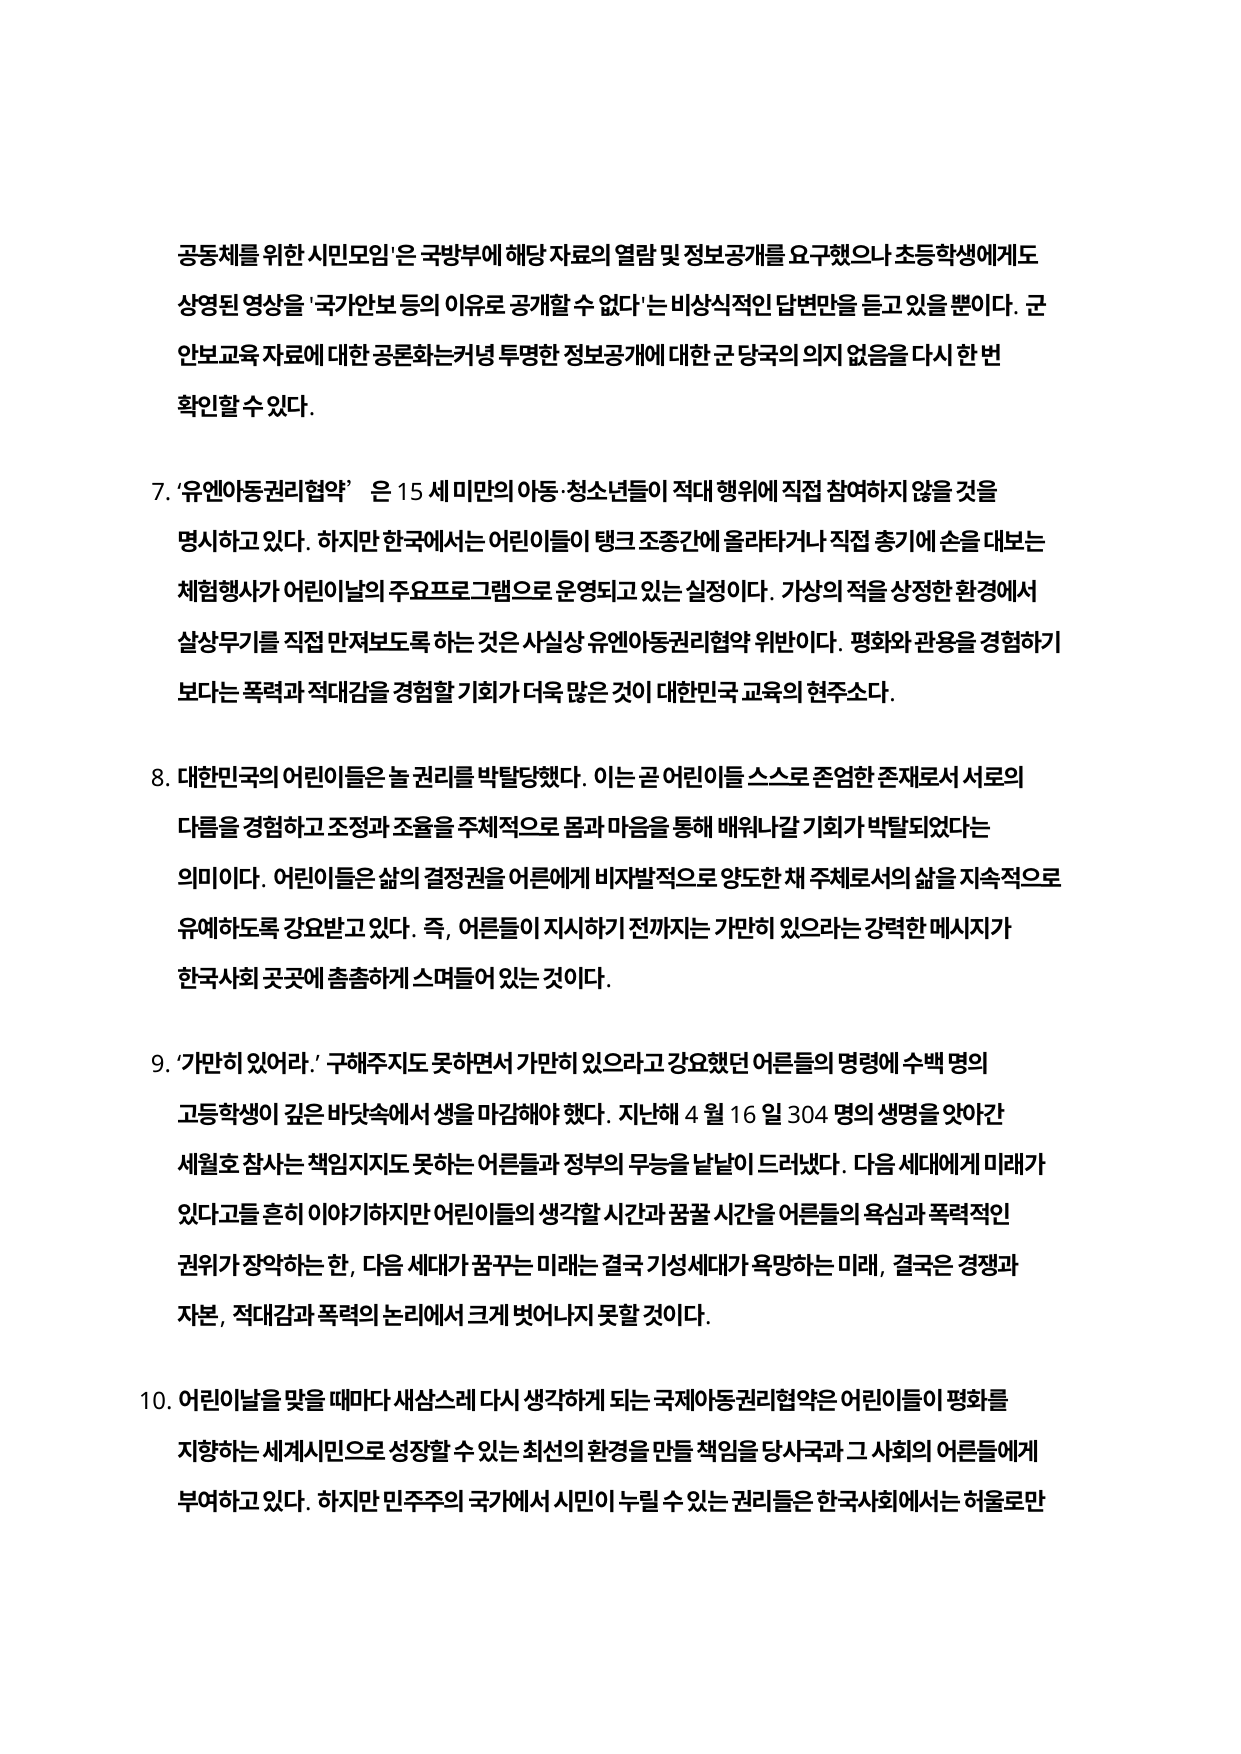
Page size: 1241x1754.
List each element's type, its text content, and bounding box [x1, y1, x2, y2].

text 8. 대한민국의 어린이들은 놀 권리를 박탈당했다. 이는 곧 어린이들 스스로 존엄한 존재로서 서로의 다름을 경험하고 조정과 조율을 주체적으로 몸과 마음을 통해 배워나갈 기회가 박탈되었다는 의미이다. 어린이들은 삶의 결정권을 어른에게 비자발적으로 양도한 채 주체로서의 삶을 지속적으로 유예하도록 강요받고 있다. 즉, 어른들이 지시하기 전까지는 가만히 있으라는 강력한 메시지가 한국사회 곳곳에 촘촘하게 스며들어 있는 것이다. [151, 759, 1063, 995]
text 9. ‘가만히 있어라.’ 구해주지도 못하면서 가만히 있으라고 강요했던 어른들의 명령에 수백 명의 고등학생이 깊은 바닷속에서 생을 마감해야 했다. 지난해 4월 16일 304명의 생명을 앗아간 세월호 참사는 책임지지도 못하는 어른들과 정부의 무능을 낱낱이 드러냈다. 다음 세대에게 미래가 있다고들 흔히 이야기하지만 어린이들의 생각할 시간과 꿈꿀 시간을 어른들의 욕심과 폭력적인 권위가 장악하는 한, 다음 세대가 꿈꾸는 미래는 결국 기성세대가 욕망하는 미래, 결국은 경쟁과 자본, 적대감과 폭력의 논리에서 크게 벗어나지 못할 것이다. [151, 1045, 1063, 1331]
text 10. 어린이날을 맞을 때마다 새삼스레 다시 생각하게 되는 국제아동권리협약은 어린이들이 평화를 지향하는 세계시민으로 성장할 수 있는 최선의 환경을 만들 책임을 당사국과 그 사회의 어른들에게 부여하고 있다. 하지만 민주주의 국가에서 시민이 누릴 수 있는 권리들은 한국사회에서는 허울로만 [138, 1382, 1063, 1517]
text 공동체를 위한 시민모임'은 국방부에 해당 자료의 열람 및 정보공개를 요구했으나 초등학생에게도 상영된 영상을 '국가안보 등의 이유로 공개할 수 없다'는 비상식적인 답변만을 듣고 있을 뿐이다. 군 안보교육 자료에 대한 공론화는커녕 투명한 정보공개에 대한 군 당국의 의지 없음을 다시 한 번 확인할 수 있다. [151, 236, 1063, 422]
text 7. ‘유엔아동권리협약’은 15세 미만의 아동·청소년들이 적대 행위에 직접 참여하지 않을 것을 명시하고 있다. 하지만 한국에서는 어린이들이 탱크 조종간에 올라타거나 직접 총기에 손을 대보는 체험행사가 어린이날의 주요프로그램으로 운영되고 있는 실정이다. 가상의 적을 상정한 환경에서 살상무기를 직접 만져보도록 하는 것은 사실상 유엔아동권리협약 위반이다. 평화와 관용을 경험하기 보다는 폭력과 적대감을 경험할 기회가 더욱 많은 것이 대한민국 교육의 현주소다. [151, 472, 1063, 708]
